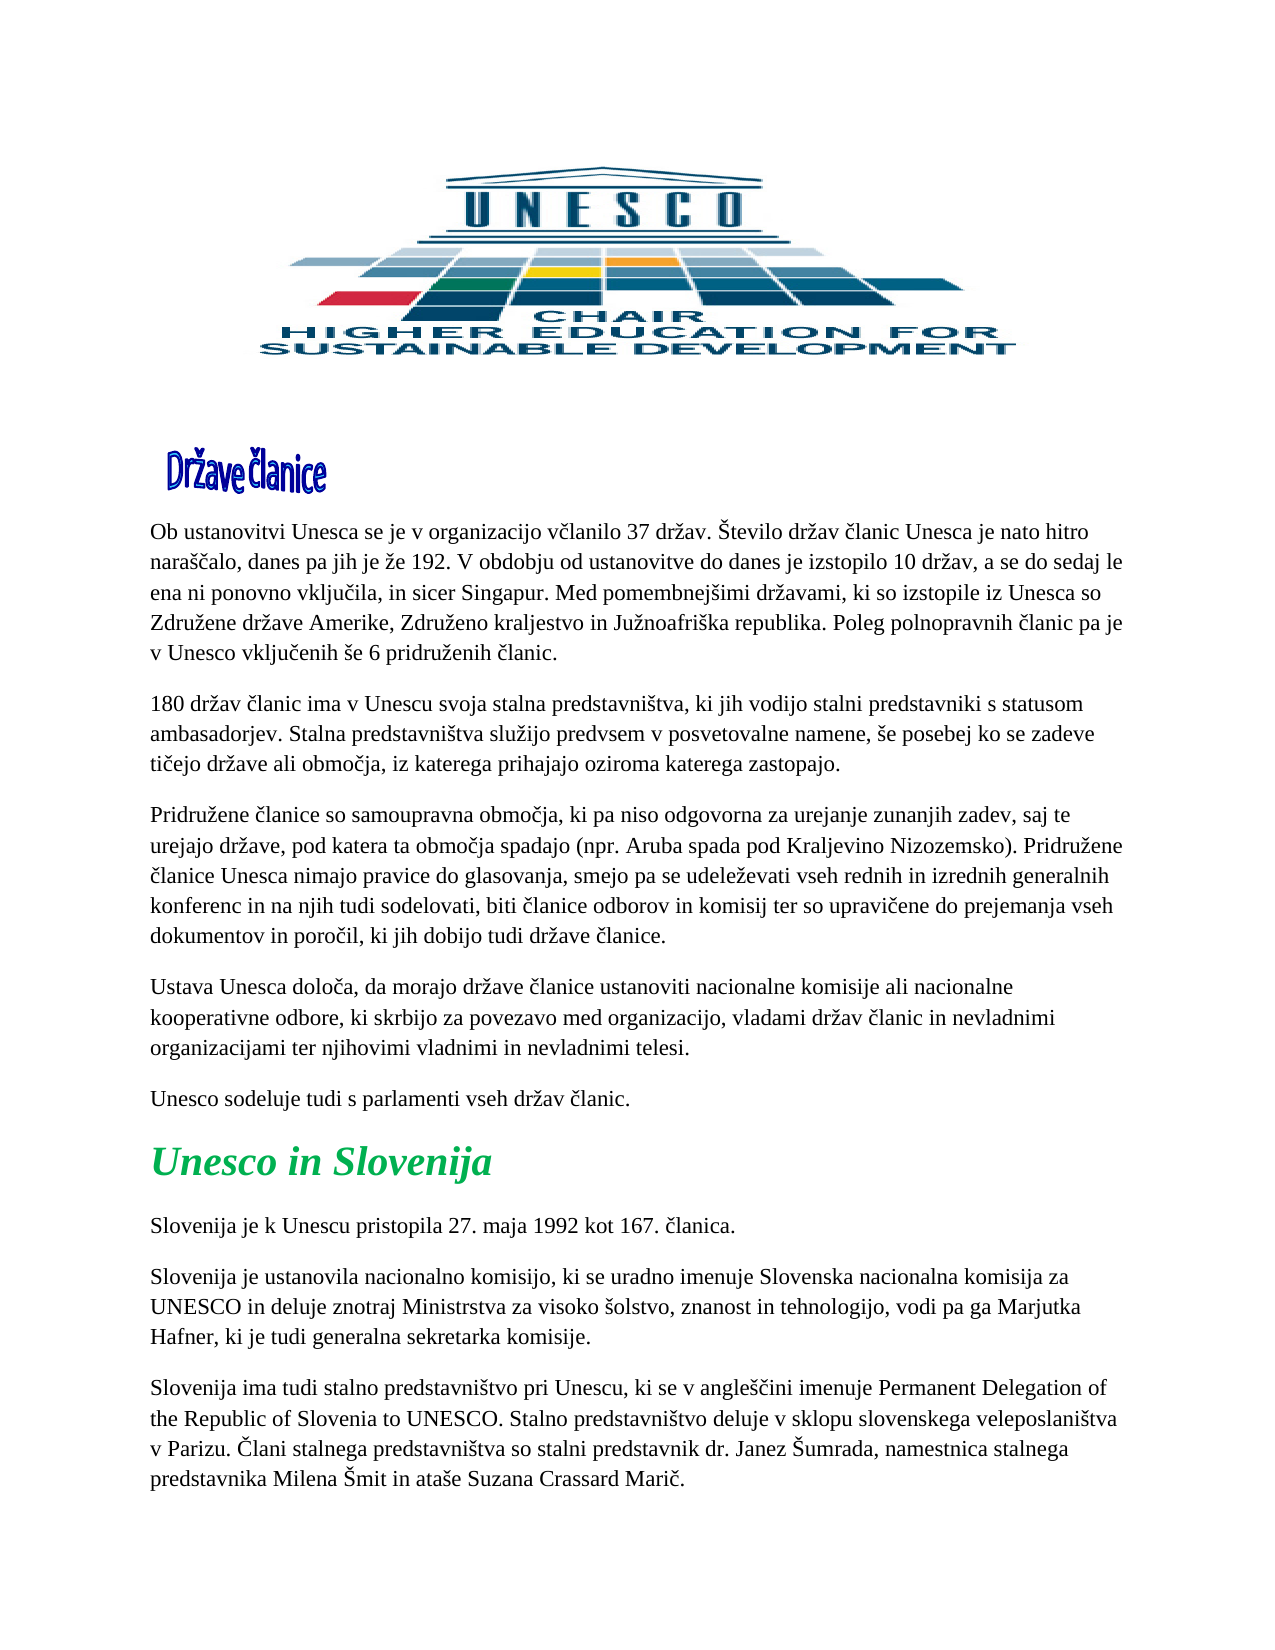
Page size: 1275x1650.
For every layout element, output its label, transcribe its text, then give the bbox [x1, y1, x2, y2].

text Slovenija ima tudi stalno predstavništvo pri Unescu, ki se v angleščini imenuje Permanent Delegation of the Republic of Slovenia to UNESCO. Stalno predstavništvo deluje v sklopu slovenskega veleposlaništva v Parizu. Člani stalnega predstavništva so stalni predstavnik dr. Janez Šumrada, namestnica stalnega predstavnika Milena Šmit in ataše Suzana Crassard Marič. [150, 1374, 1125, 1491]
text Ustava Unesca določa, da morajo države članice ustanoviti nacionalne komisije ali nacionalne kooperativne odbore, ki skrbijo za povezavo med organizacijo, vladami držav članic in nevladnimi organizacijami ter njihovimi vladnimi in nevladnimi telesi. [150, 973, 1125, 1060]
text 180 držav članic ima v Unescu svoja stalna predstavništva, ki jih vodijo stalni predstavniki s statusom ambasadorjev. Stalna predstavništva služijo predvsem v posvetovalne namene, še posebej ko se zadeve tičejo države ali območja, iz katerega prihajajo oziroma katerega zastopajo. [150, 690, 1125, 777]
text Pridružene članice so samoupravna območja, ki pa niso odgovorna za urejanje zunanjih zadev, saj te urejajo države, pod katera ta območja spadajo (npr. Aruba spada pod Kraljevino Nizozemsko). Pridružene članice Unesca nimajo pravice do glasovanja, smejo pa se udeleževati vseh rednih in izrednih generalnih konferenc in na njih tudi sodelovati, biti članice odborov in komisij ter so upravičene do prejemanja vseh dokumentov in poročil, ki jih dobijo tudi države članice. [150, 802, 1125, 949]
text Ob ustanovitvi Unesca se je v organizacijo včlanilo 37 držav. Število držav članic Unesca je nato hitro naraščalo, danes pa jih je že 192. V obdobju od ustanovitve do danes je izstopilo 10 držav, a se do sedaj le ena ni ponovno vključila, in sicer Singapur. Med pomembnejšimi državami, ki so izstopile iz Unesca so Združene države Amerike, Združeno kraljestvo in Južnoafriška republika. Poleg polnopravnih članic pa je v Unesco vključenih še 6 pridruženih članic. [150, 518, 1125, 665]
text Unesco in Slovenija [150, 1136, 1125, 1184]
text Slovenija je k Unescu pristopila 27. maja 1992 kot 167. članica. [150, 1212, 1125, 1238]
picture [211, 149, 1064, 372]
text Unesco sodeluje tudi s parlamenti vseh držav članic. [150, 1085, 1125, 1111]
text Slovenija je ustanovila nacionalno komisijo, ki se uradno imenuje Slovenska nacionalna komisija za UNESCO in deluje znotraj Ministrstva za visoko šolstvo, znanost in tehnologijo, vodi pa ga Marjutka Hafner, ki je tudi generalna sekretarka komisije. [150, 1263, 1125, 1350]
